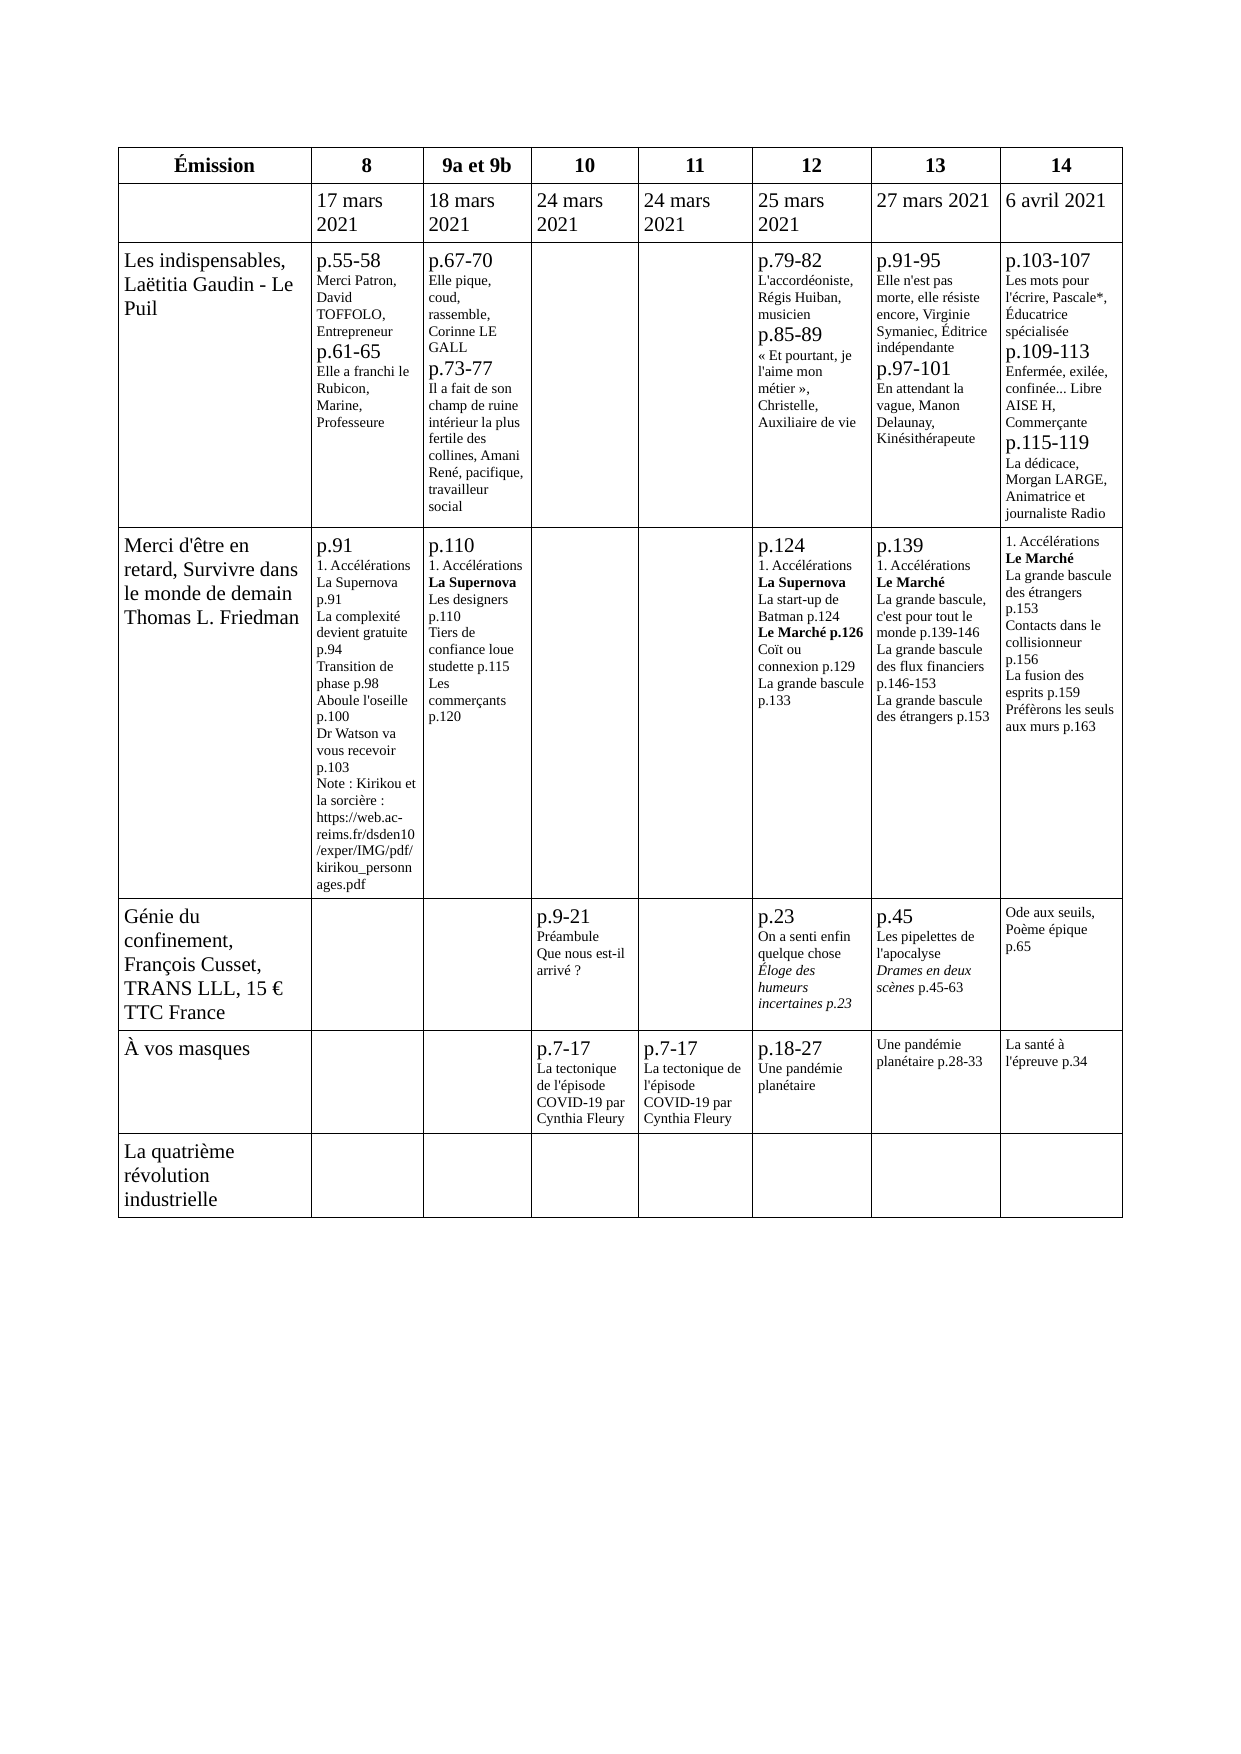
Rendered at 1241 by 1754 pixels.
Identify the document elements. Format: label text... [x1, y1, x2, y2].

table_cell La santé à l'épreuve p.34 [1001, 1031, 1122, 1133]
table_cell p.7-17 La tectonique de l'épisode COVID-19 par Cynthia Fleury [532, 1031, 638, 1133]
table_cell [639, 528, 752, 898]
table_cell [532, 528, 638, 898]
table_cell [532, 243, 638, 527]
table_cell p.139 1. Accélérations Le Marché La grande bascule, c'est pour tout le monde p.139-146 La grande bascule des flux financiers p.146-153 La grande bascule des étrangers p.153 [872, 528, 1000, 898]
table_cell La quatrième révolution industrielle [119, 1134, 311, 1217]
table_header 9a et 9b [424, 148, 531, 182]
table_cell [312, 1031, 423, 1133]
table_header 8 [312, 148, 423, 182]
table_cell p.124 1. Accélérations La Supernova La start-up de Batman p.124 Le Marché p.126 Coït ou connexion p.129 La grande bascule p.133 [753, 528, 871, 898]
table_cell p.9-21 Préambule Que nous est-il arrivé ? [532, 899, 638, 1030]
table_cell À vos masques [119, 1031, 311, 1133]
table_cell p.103-107 Les mots pour l'écrire, Pascale*, Éducatrice spécialisée p.109-113 Enfermée, exilée, confinée... Libre AISE H, Commerçante p.115-119 La dédicace, Morgan LARGE, Animatrice et journaliste Radio [1001, 243, 1122, 527]
table_cell [312, 1134, 423, 1217]
table_cell [872, 1134, 1000, 1217]
table_cell Une pandémie planétaire p.28-33 [872, 1031, 1000, 1133]
table_cell 1. Accélérations Le Marché La grande bascule des étrangers p.153 Contacts dans le collisionneur p.156 La fusion des esprits p.159 Préfèrons les seuls aux murs p.163 [1001, 528, 1122, 898]
table_cell p.7-17 La tectonique de l'épisode COVID-19 par Cynthia Fleury [639, 1031, 752, 1133]
table_cell [639, 243, 752, 527]
table_header 14 [1001, 148, 1122, 182]
table_cell [424, 1031, 531, 1133]
table_cell [312, 899, 423, 1030]
table_cell Ode aux seuils, Poème épique p.65 [1001, 899, 1122, 1030]
table_cell 18 mars 2021 [424, 184, 531, 242]
table_cell 24 mars 2021 [639, 184, 752, 242]
table_cell 25 mars 2021 [753, 184, 871, 242]
table_cell 17 mars 2021 [312, 184, 423, 242]
table_cell [753, 1134, 871, 1217]
table_cell p.18-27 Une pandémie planétaire [753, 1031, 871, 1133]
table_cell p.45 Les pipelettes de l'apocalyse Drames en deux scènes p.45-63 [872, 899, 1000, 1030]
table_header 12 [753, 148, 871, 182]
table_cell 24 mars 2021 [532, 184, 638, 242]
table_cell p.23 On a senti enfin quelque chose Éloge des humeurs incertaines p.23 [753, 899, 871, 1030]
table_header Émission [119, 148, 311, 182]
table_cell p.55-58 Merci Patron, David TOFFOLO, Entrepreneur p.61-65 Elle a franchi le Rubicon, Marine, Professeure [312, 243, 423, 527]
table_header 11 [639, 148, 752, 182]
table_cell [424, 1134, 531, 1217]
table_cell p.110 1. Accélérations La Supernova Les designers p.110 Tiers de confiance loue studette p.115 Les commerçants p.120 [424, 528, 531, 898]
table_cell [1001, 1134, 1122, 1217]
table_cell p.67-70 Elle pique, coud, rassemble, Corinne LE GALL p.73-77 Il a fait de son champ de ruine intérieur la plus fertile des collines, Amani René, pacifique, travailleur social [424, 243, 531, 527]
table_cell p.79-82 L'accordéoniste, Régis Huiban, musicien p.85-89 « Et pourtant, je l'aime mon métier », Christelle, Auxiliaire de vie [753, 243, 871, 527]
table_header 10 [532, 148, 638, 182]
table_cell [532, 1134, 638, 1217]
table_cell [639, 1134, 752, 1217]
table_cell 6 avril 2021 [1001, 184, 1122, 242]
table_cell Merci d'être en retard, Survivre dans le monde de demain Thomas L. Friedman [119, 528, 311, 898]
table_cell p.91 1. Accélérations La Supernova p.91 La complexité devient gratuite p.94 Transition de phase p.98 Aboule l'oseille p.100 Dr Watson va vous recevoir p.103 Note : Kirikou et la sorcière : https://web.ac-reims.fr/dsden10/exper/IMG/pdf/kirikou_personnages.pdf [312, 528, 423, 898]
table_cell Génie du confinement, François Cusset, TRANS LLL, 15 € TTC France [119, 899, 311, 1030]
table_cell [639, 899, 752, 1030]
table_cell 27 mars 2021 [872, 184, 1000, 242]
table_header 13 [872, 148, 1000, 182]
table_cell p.91-95 Elle n'est pas morte, elle résiste encore, Virginie Symaniec, Éditrice indépendante p.97-101 En attendant la vague, Manon Delaunay, Kinésithérapeute [872, 243, 1000, 527]
table_cell [119, 184, 311, 242]
table_cell [424, 899, 531, 1030]
table_cell Les indispensables, Laëtitia Gaudin - Le Puil [119, 243, 311, 527]
